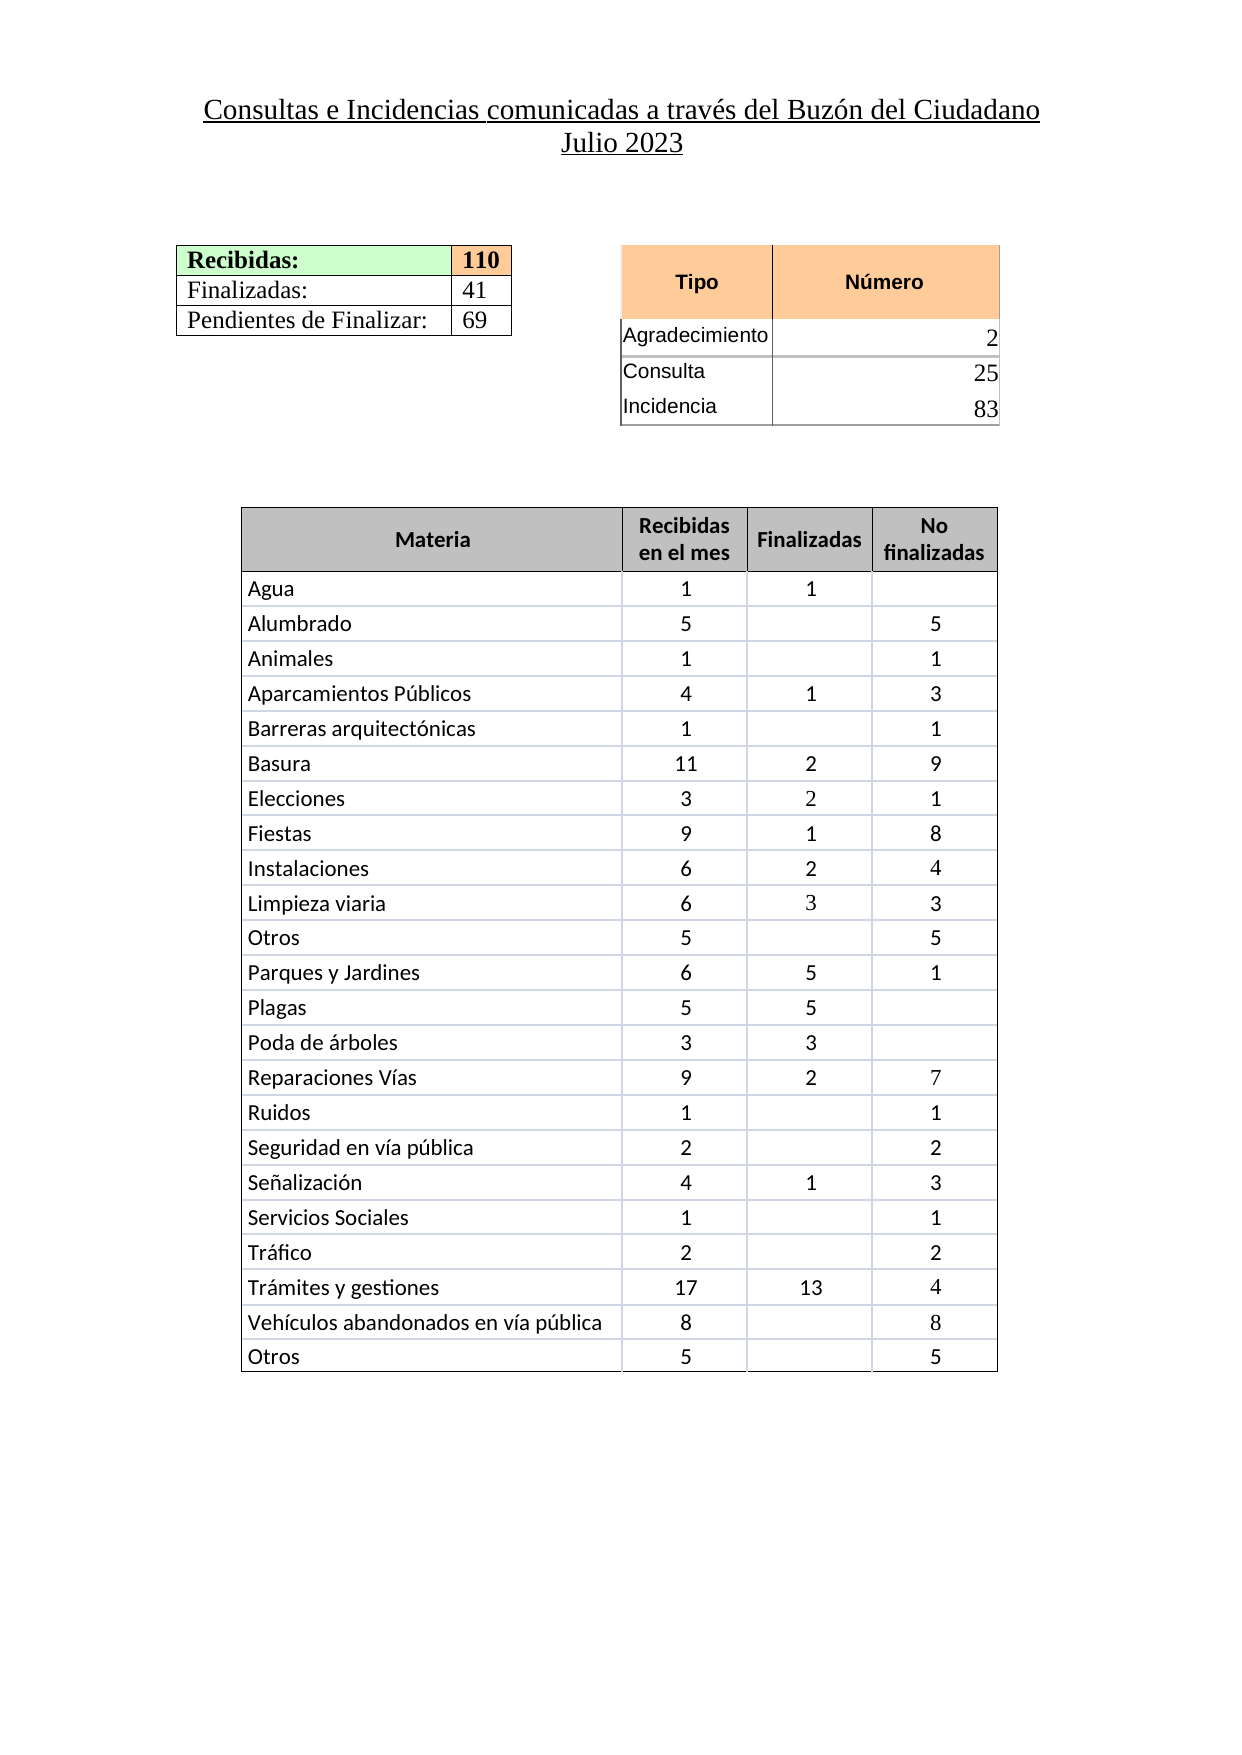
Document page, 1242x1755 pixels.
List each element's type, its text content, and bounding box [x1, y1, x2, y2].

table_cell 1 [623, 1201, 746, 1233]
table_header Recibidas en el mes [623, 508, 747, 571]
table_header Recibidas: [177, 246, 451, 275]
table_cell Tráfico [242, 1235, 621, 1268]
table_cell 6 [623, 851, 746, 884]
table_cell [748, 1235, 871, 1268]
table_header Finalizadas [748, 508, 872, 571]
table_header Tipo [622, 246, 772, 319]
text Julio 2023 [555, 125, 689, 159]
table_cell 2 [748, 851, 871, 884]
table_cell Ruidos [242, 1096, 621, 1129]
table_cell Parques y Jardines [242, 956, 621, 989]
table_cell 7 [873, 1061, 997, 1094]
table_cell Fiestas [242, 816, 621, 849]
table_cell 3 [748, 1026, 871, 1059]
table_cell [873, 572, 997, 605]
table_cell 8 [623, 1306, 746, 1338]
table_cell 3 [623, 782, 746, 814]
table_cell 8 [873, 1306, 997, 1338]
table_header 110 [452, 246, 511, 275]
table_cell 5 [748, 956, 871, 989]
table_cell [873, 1026, 997, 1059]
table_cell 5 [623, 1340, 746, 1371]
table_cell 1 [623, 642, 746, 675]
table_cell Instalaciones [242, 851, 621, 884]
table_cell Vehículos abandonados en vía pública [242, 1306, 621, 1338]
table_cell [748, 1340, 871, 1371]
table_cell Incidencia [622, 393, 772, 424]
table_cell 13 [748, 1270, 871, 1303]
table_cell 3 [873, 677, 997, 710]
table_cell [748, 1096, 871, 1129]
table_cell Agua [242, 572, 621, 605]
table_cell 5 [623, 921, 746, 954]
table_cell 3 [873, 1166, 997, 1198]
table_cell 1 [748, 1166, 871, 1198]
text [621, 245, 1003, 430]
table_cell 5 [748, 991, 871, 1024]
table_cell Finalizadas: [177, 276, 451, 304]
table_cell Limpieza viaria [242, 886, 621, 919]
table_cell Agradecimiento [622, 321, 772, 355]
table_cell Elecciones [242, 782, 621, 814]
table_cell 1 [873, 1096, 997, 1129]
table_cell 2 [873, 1235, 997, 1268]
table_cell 17 [623, 1270, 746, 1303]
table_cell 1 [623, 1096, 746, 1129]
table_cell Seguridad en vía pública [242, 1131, 621, 1163]
table_cell Plagas [242, 991, 621, 1024]
table_cell 2 [748, 747, 871, 779]
table_cell Reparaciones Vías [242, 1061, 621, 1094]
table_cell 2 [748, 782, 871, 814]
table_cell Barreras arquitectónicas [242, 712, 621, 744]
table_cell Consulta [622, 358, 772, 390]
table_cell Aparcamientos Públicos [242, 677, 621, 710]
text Consultas e Incidencias comunicadas a través del Buzón del Ciudadano [198, 92, 1045, 125]
table_cell 8 [873, 816, 997, 849]
table_cell 6 [623, 956, 746, 989]
table_cell Trámites y gestiones [242, 1270, 621, 1303]
table_cell 9 [623, 1061, 746, 1094]
table_cell 1 [873, 712, 997, 744]
table_cell [748, 921, 871, 954]
table_cell 1 [873, 782, 997, 814]
table_cell [748, 1306, 871, 1338]
table_cell 2 [748, 1061, 871, 1094]
table_cell 69 [452, 306, 511, 334]
table_cell 1 [623, 572, 746, 605]
table_cell 41 [452, 276, 511, 304]
table_cell 4 [873, 1270, 997, 1303]
table_cell 1 [748, 677, 871, 710]
table_cell 9 [623, 816, 746, 849]
table_cell Señalización [242, 1166, 621, 1198]
table_header No finalizadas [873, 508, 997, 571]
table_cell 83 [773, 391, 999, 424]
table_cell [748, 642, 871, 675]
table_cell Otros [242, 921, 621, 954]
table_cell 1 [623, 712, 746, 744]
table_cell 6 [623, 886, 746, 919]
table_cell 2 [873, 1131, 997, 1163]
table_cell 9 [873, 747, 997, 779]
table_cell 1 [873, 642, 997, 675]
table_cell [748, 607, 871, 640]
table_cell Servicios Sociales [242, 1201, 621, 1233]
table_cell 3 [748, 886, 871, 919]
table_cell [873, 991, 997, 1024]
table_cell 5 [623, 607, 746, 640]
table_cell [748, 1201, 871, 1233]
table_cell 4 [623, 677, 746, 710]
table_cell Animales [242, 642, 621, 675]
table_cell 11 [623, 747, 746, 779]
table_cell 1 [748, 572, 871, 605]
table_cell 2 [623, 1235, 746, 1268]
table_cell 5 [873, 607, 997, 640]
table_cell 5 [873, 1340, 997, 1371]
table_cell 4 [873, 851, 997, 884]
table_cell [748, 1131, 871, 1163]
table_cell 2 [623, 1131, 746, 1163]
table_header Materia [242, 508, 622, 571]
table_cell 2 [773, 321, 999, 355]
table_cell 25 [773, 358, 999, 390]
table_cell Poda de árboles [242, 1026, 621, 1059]
table_cell Pendientes de Finalizar: [177, 306, 451, 334]
table_cell Alumbrado [242, 607, 621, 640]
table_cell Basura [242, 747, 621, 779]
table_header Número [773, 246, 999, 319]
table_cell 3 [873, 886, 997, 919]
table_cell 5 [623, 991, 746, 1024]
table_cell [748, 712, 871, 744]
table_cell 3 [623, 1026, 746, 1059]
table_cell 5 [873, 921, 997, 954]
table_cell 1 [748, 816, 871, 849]
table_cell 1 [873, 1201, 997, 1233]
table_cell Otros [242, 1340, 621, 1371]
table_cell 1 [873, 956, 997, 989]
table_cell 4 [623, 1166, 746, 1198]
